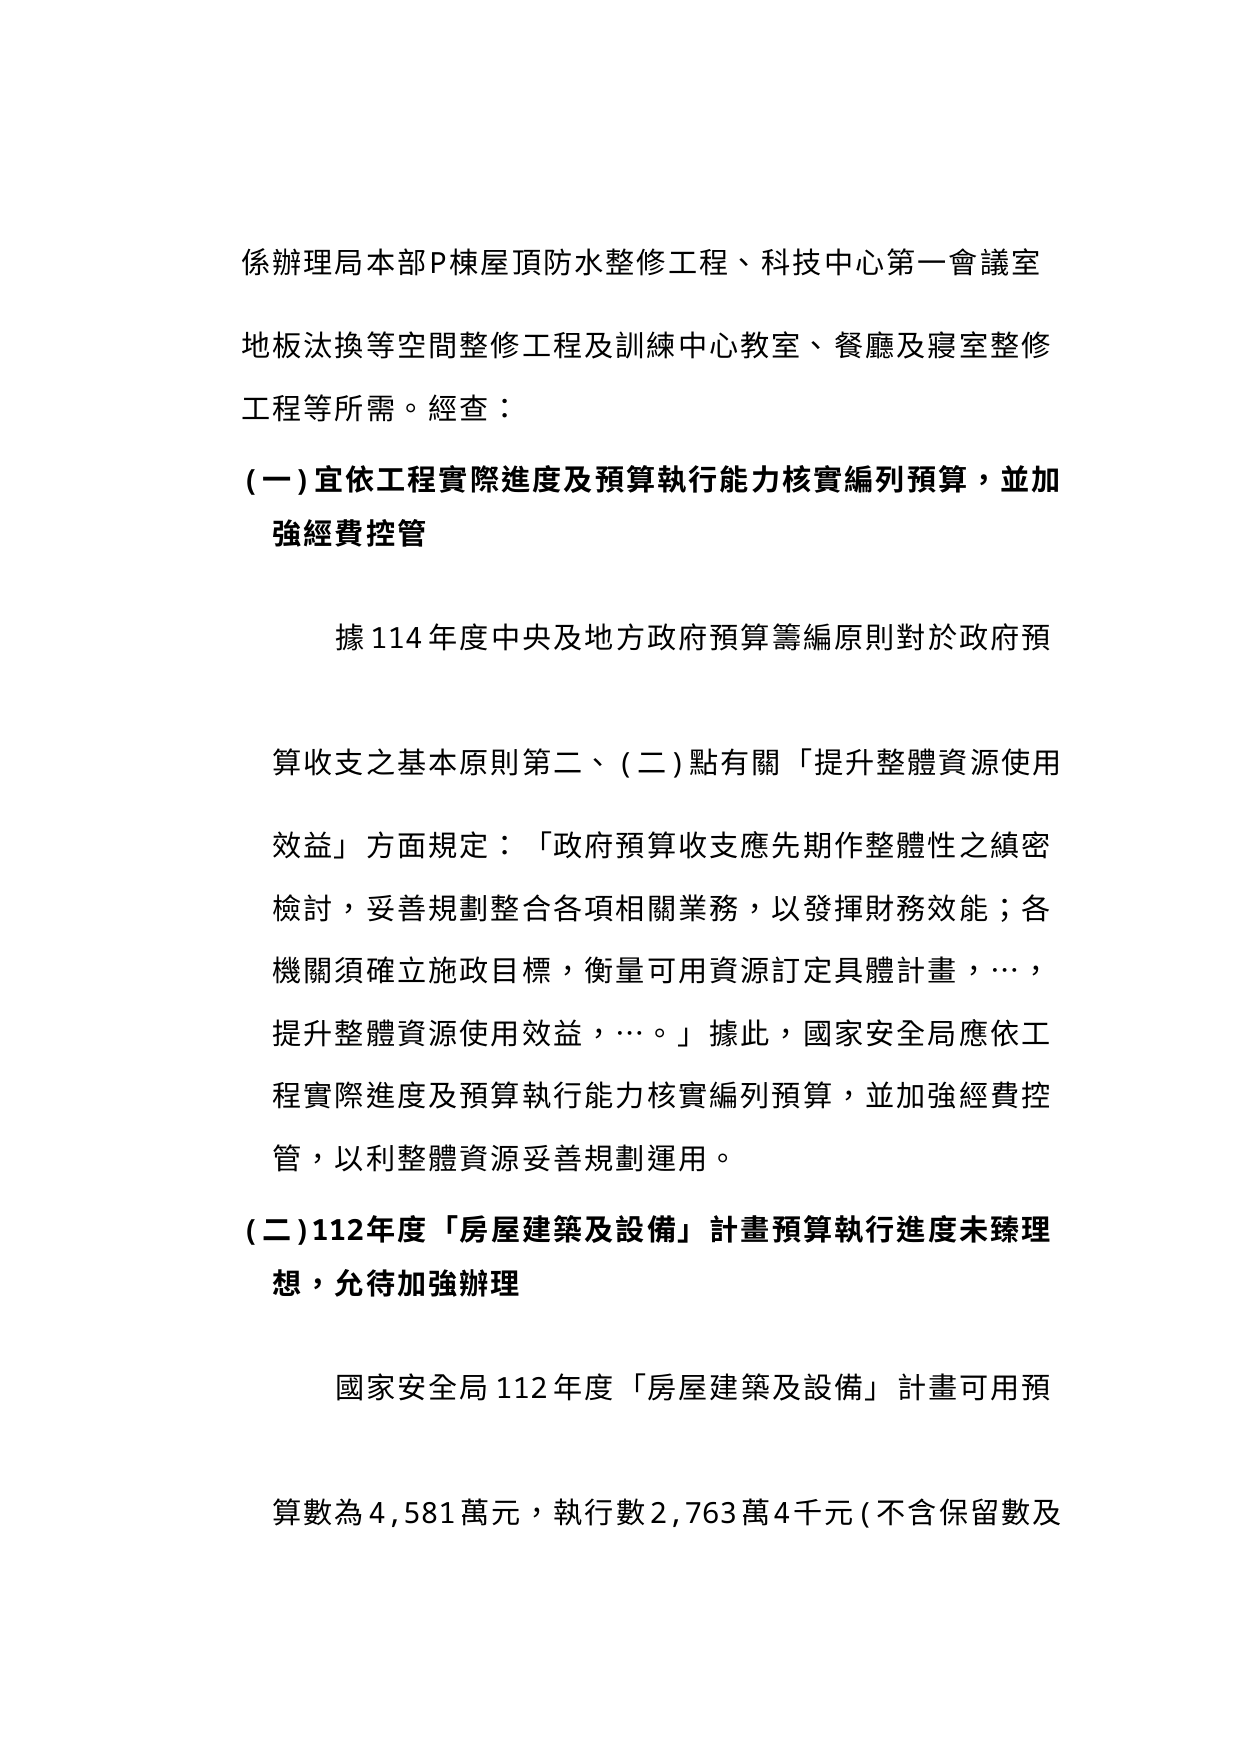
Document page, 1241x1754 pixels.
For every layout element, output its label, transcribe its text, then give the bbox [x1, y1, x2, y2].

text (二)112年度「房屋建築及設備」計畫預算執行進度未臻理想，允待加強辦理 [236, 1177, 1063, 1302]
text 國家安全局112年度「房屋建築及設備」計畫可用預算數為4,581萬元，執行數2,763萬4千元(不含保留數及賸餘數，以下同），執行率60.32%，預算執行情形欠佳；另該年度國家安全局「房屋建築及設備」計畫預算之停止支用數為1,817萬6千元(全數繳庫)，停支比率達39.68%(詳表1)，停止支用金額及比率偏高，允待落實預算執行效益，以免影響計畫推展。 [266, 1302, 1063, 1552]
text 據114年度中央及地方政府預算籌編原則對於政府預算收支之基本原則第二、(二)點有關「提升整體資源使用效益」方面規定：「政府預算收支應先期作整體性之縝密檢討，妥善規劃整合各項相關業務，以發揮財務效能；各機關須確立施政目標，衡量可用資源訂定具體計畫，…，提升整體資源使用效益，…。」據此，國家安全局應依工程實際進度及預算執行能力核實編列預算，並加強經費控管，以利整體資源妥善規劃運用。 [266, 552, 1063, 1177]
text 係辦理局本部P棟屋頂防水整修工程、科技中心第一會議室地板汰換等空間整修工程及訓練中心教室、餐廳及寢室整修工程等所需。經查： [236, 177, 1063, 427]
text (一)宜依工程實際進度及預算執行能力核實編列預算，並加強經費控管 [236, 427, 1063, 552]
